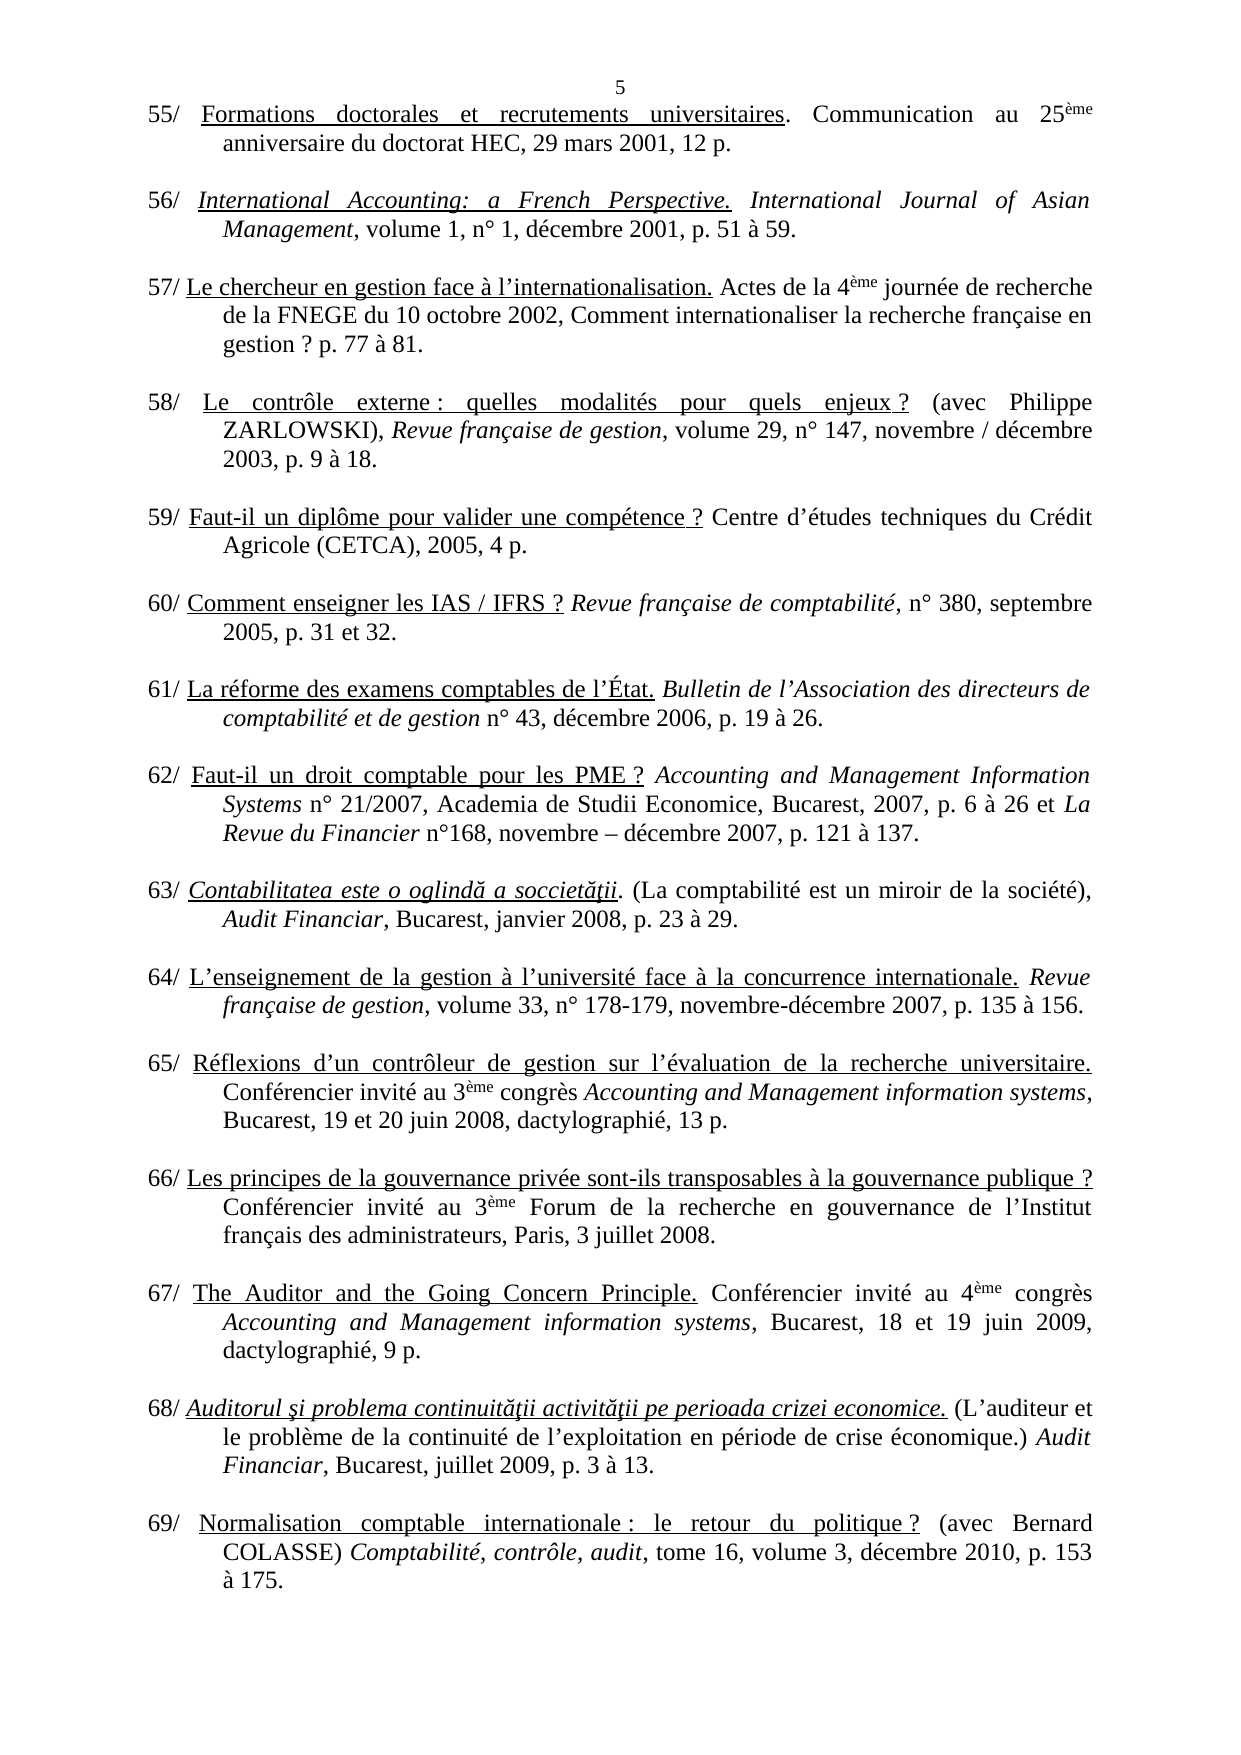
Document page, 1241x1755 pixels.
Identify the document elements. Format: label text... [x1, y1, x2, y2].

text 58/ Le contrôle externe : quelles modalités pour quels enjeux ? (avec Philippe ZARLOWSKI), Revue française de gestion, volume 29, n° 147, novembre / décembre 2003, p. 9 à 18. [148, 387, 1093, 473]
text 65/ Réflexions d’un contrôleur de gestion sur l’évaluation de la recherche universitaire. Conférencier invité au 3ème congrès Accounting and Management information systems, Bucarest, 19 et 20 juin 2008, dactylographié, 13 p. [148, 1048, 1093, 1134]
text 63/ Contabilitatea este o oglindă a soccietăţii. (La comptabilité est un miroir de la société), Audit Financiar, Bucarest, janvier 2008, p. 23 à 29. [148, 875, 1093, 933]
text 62/ Faut-il un droit comptable pour les PME ? Accounting and Management Information Systems n° 21/2007, Academia de Studii Economice, Bucarest, 2007, p. 6 à 26 et La Revue du Financier n°168, novembre – décembre 2007, p. 121 à 137. [148, 760, 1093, 847]
text 67/ The Auditor and the Going Concern Principle. Conférencier invité au 4ème congrès Accounting and Management information systems, Bucarest, 18 et 19 juin 2009, dactylographié, 9 p. [148, 1278, 1093, 1364]
text 68/ Auditorul şi problema continuităţii activităţii pe perioada crizei economice. (L’auditeur et le problème de la continuité de l’exploitation en période de crise économique.) Audit Financiar, Bucarest, juillet 2009, p. 3 à 13. [148, 1393, 1093, 1479]
text 61/ La réforme des examens comptables de l’État. Bulletin de l’Association des directeurs de comptabilité et de gestion n° 43, décembre 2006, p. 19 à 26. [148, 674, 1093, 732]
text 64/ L’enseignement de la gestion à l’université face à la concurrence internationale. Revue française de gestion, volume 33, n° 178-179, novembre-décembre 2007, p. 135 à 156. [148, 962, 1093, 1019]
text 57/ Le chercheur en gestion face à l’internationalisation. Actes de la 4ème journée de recherche de la FNEGE du 10 octobre 2002, Comment internationaliser la recherche française en gestion ? p. 77 à 81. [148, 272, 1093, 358]
text 69/ Normalisation comptable internationale : le retour du politique ? (avec Bernard COLASSE) Comptabilité, contrôle, audit, tome 16, volume 3, décembre 2010, p. 153 à 175. [148, 1508, 1093, 1594]
text 55/ Formations doctorales et recrutements universitaires. Communication au 25ème anniversaire du doctorat HEC, 29 mars 2001, 12 p. [148, 99, 1093, 157]
text 59/ Faut-il un diplôme pour valider une compétence ? Centre d’études techniques du Crédit Agricole (CETCA), 2005, 4 p. [148, 502, 1093, 559]
text 56/ International Accounting: a French Perspective. International Journal of Asian Management, volume 1, n° 1, décembre 2001, p. 51 à 59. [148, 185, 1093, 243]
text 60/ Comment enseigner les IAS / IFRS ? Revue française de comptabilité, n° 380, septembre 2005, p. 31 et 32. [148, 588, 1093, 645]
text 66/ Les principes de la gouvernance privée sont-ils transposables à la gouvernance publique ? Conférencier invité au 3ème Forum de la recherche en gouvernance de l’Institut français des administrateurs, Paris, 3 juillet 2008. [148, 1163, 1093, 1249]
